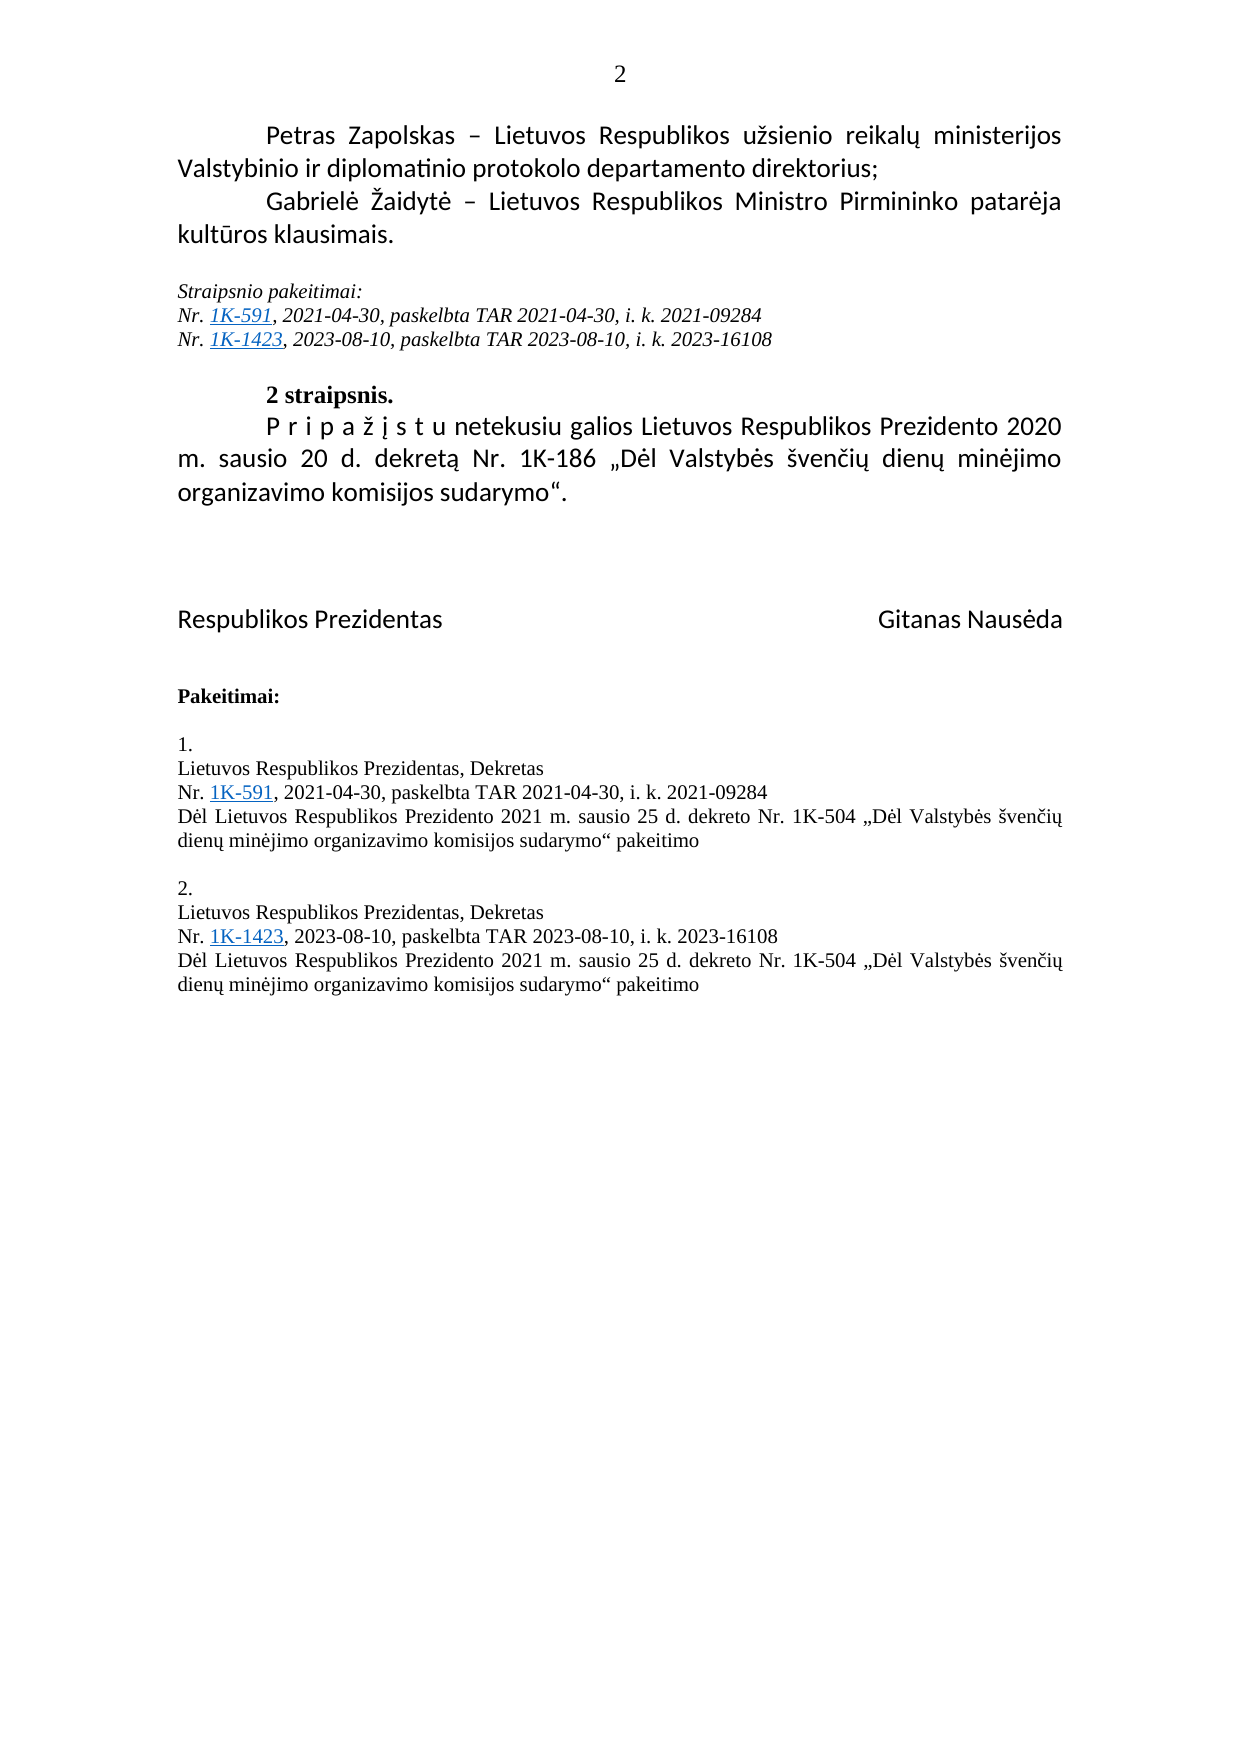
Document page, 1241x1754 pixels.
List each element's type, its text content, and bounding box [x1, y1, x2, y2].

text Nr. 1K-591, 2021-04-30, paskelbta TAR 2021-04-30, i. k. 2021-09284 [177, 780, 1063, 804]
text Dėl Lietuvos Respublikos Prezidento 2021 m. sausio 25 d. dekreto Nr. 1K-504 „Dėl Valstybės švenčių dienų minėjimo organizavimo komisijos sudarymo“ pakeitimo [177, 804, 1063, 852]
text 2. [177, 876, 1063, 900]
text 1. [177, 732, 1063, 756]
text Dėl Lietuvos Respublikos Prezidento 2021 m. sausio 25 d. dekreto Nr. 1K-504 „Dėl Valstybės švenčių dienų minėjimo organizavimo komisijos sudarymo“ pakeitimo [177, 948, 1063, 996]
text Nr. 1K-1423, 2023-08-10, paskelbta TAR 2023-08-10, i. k. 2023-16108 [177, 327, 1063, 351]
text Nr. 1K-591, 2021-04-30, paskelbta TAR 2021-04-30, i. k. 2021-09284 [177, 303, 1063, 327]
text Lietuvos Respublikos Prezidentas, Dekretas [177, 756, 1063, 780]
text Nr. 1K-1423, 2023-08-10, paskelbta TAR 2023-08-10, i. k. 2023-16108 [177, 924, 1063, 948]
text 2 straipsnis. [177, 380, 1063, 409]
text Pakeitimai: [177, 684, 1063, 708]
text Lietuvos Respublikos Prezidentas, Dekretas [177, 900, 1063, 924]
text Gabrielė Žaidytė – Lietuvos Respublikos Ministro Pirmininko patarėja kultūros klausimais. [177, 184, 1063, 250]
text Straipsnio pakeitimai: [177, 279, 1063, 303]
text P r i p a ž į s t u netekusiu galios Lietuvos Respublikos Prezidento 2020 m. sausio 20 d. dekretą Nr. 1K-186 „Dėl Valstybės švenčių dienų minėjimo organizavimo komisijos sudarymo“. [177, 409, 1063, 508]
text Petras Zapolskas – Lietuvos Respublikos užsienio reikalų ministerijos Valstybinio ir diplomatinio protokolo departamento direktorius; [177, 118, 1063, 184]
text Respublikos Prezidentas Gitanas Nausėda [177, 602, 1063, 636]
